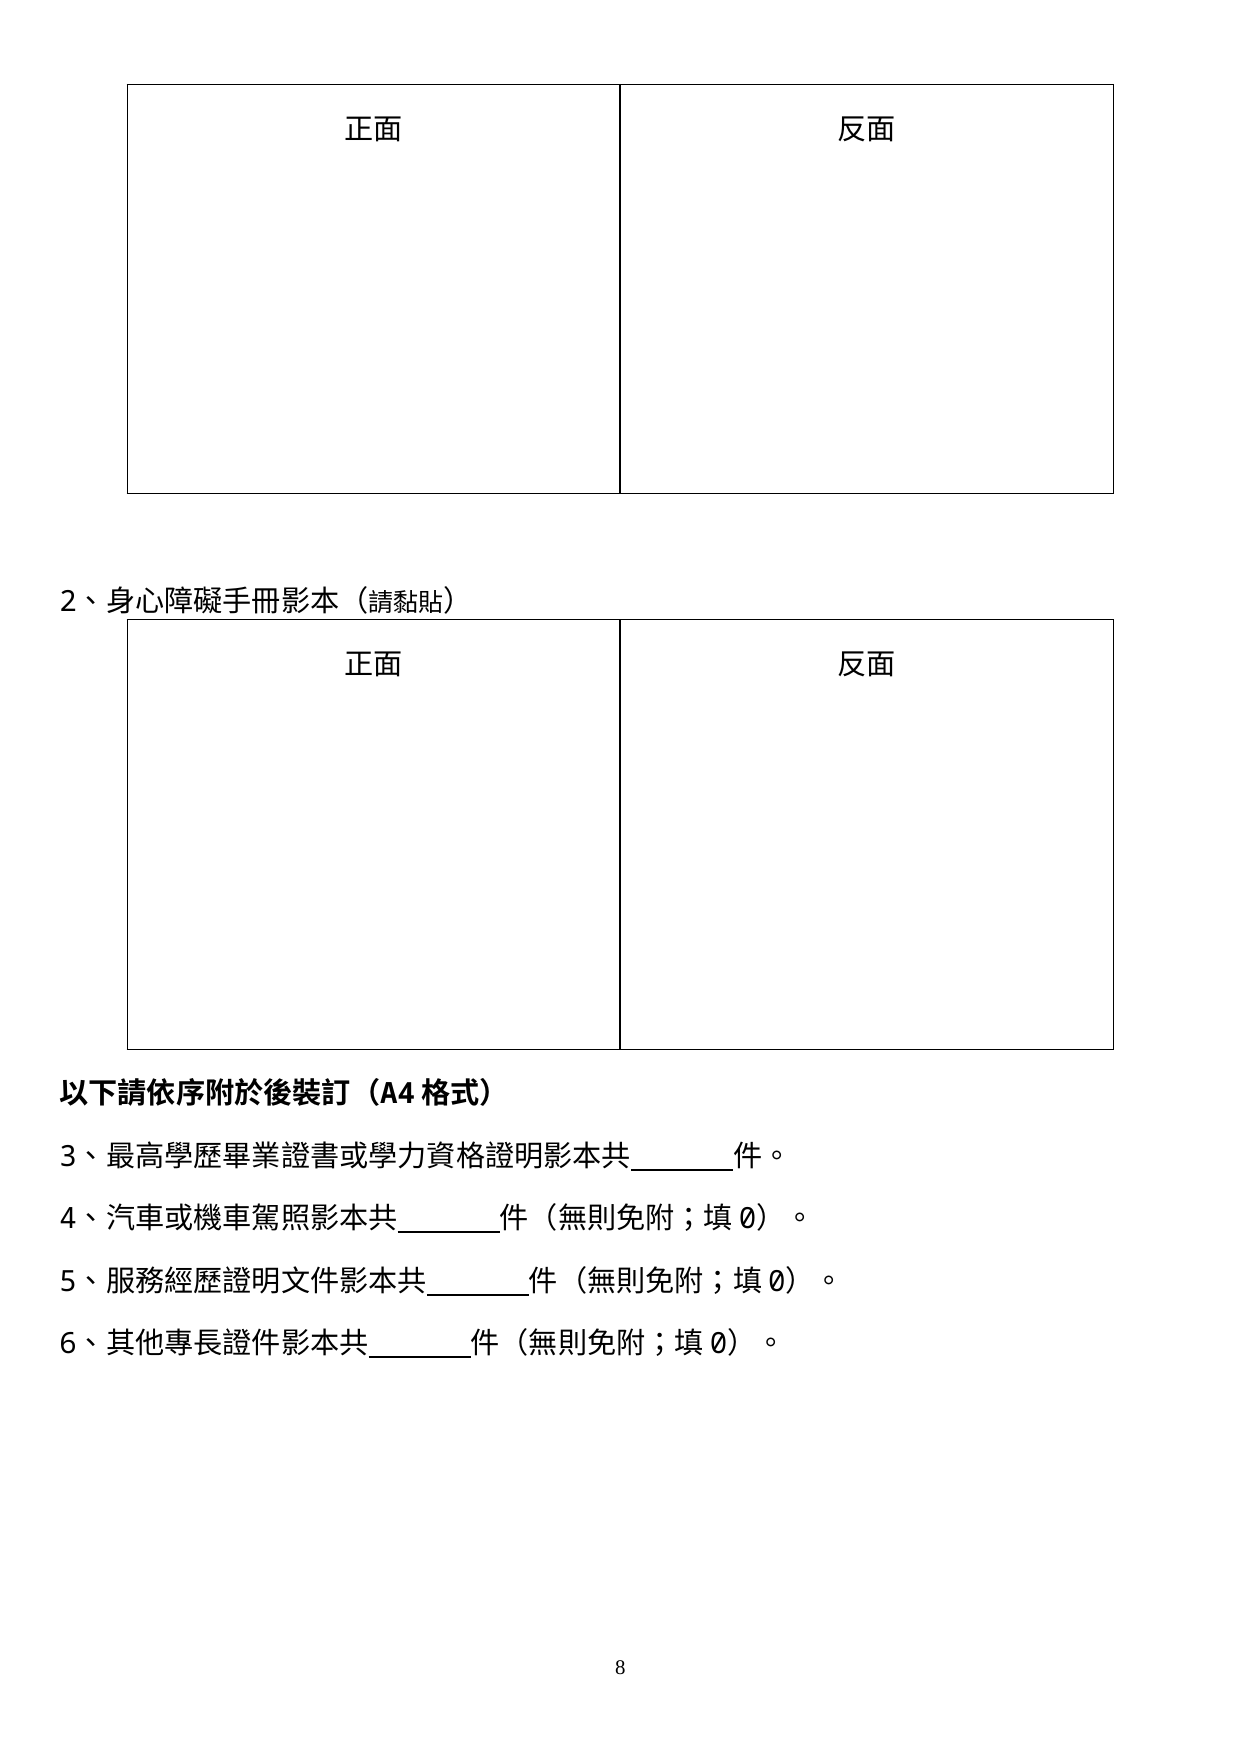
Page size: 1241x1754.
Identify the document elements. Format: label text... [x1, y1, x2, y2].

text 6、其他專長證件影本共 件（無則免附；填0）。 [59, 1299, 1181, 1362]
text 2、身心障礙手冊影本（請黏貼） [59, 557, 1181, 619]
table_header 反面 [621, 85, 1113, 493]
table_header 正面 [128, 620, 619, 1048]
table_header 正面 [128, 85, 619, 493]
table_header 反面 [621, 620, 1113, 1048]
text 4、汽車或機車駕照影本共 件（無則免附；填0）。 [59, 1174, 1181, 1237]
text 3、最高學歷畢業證書或學力資格證明影本共 件。 [59, 1112, 1181, 1174]
text 以下請依序附於後裝訂（A4格式） [59, 1049, 1181, 1112]
text 5、服務經歷證明文件影本共 件（無則免附；填0）。 [59, 1237, 1181, 1299]
